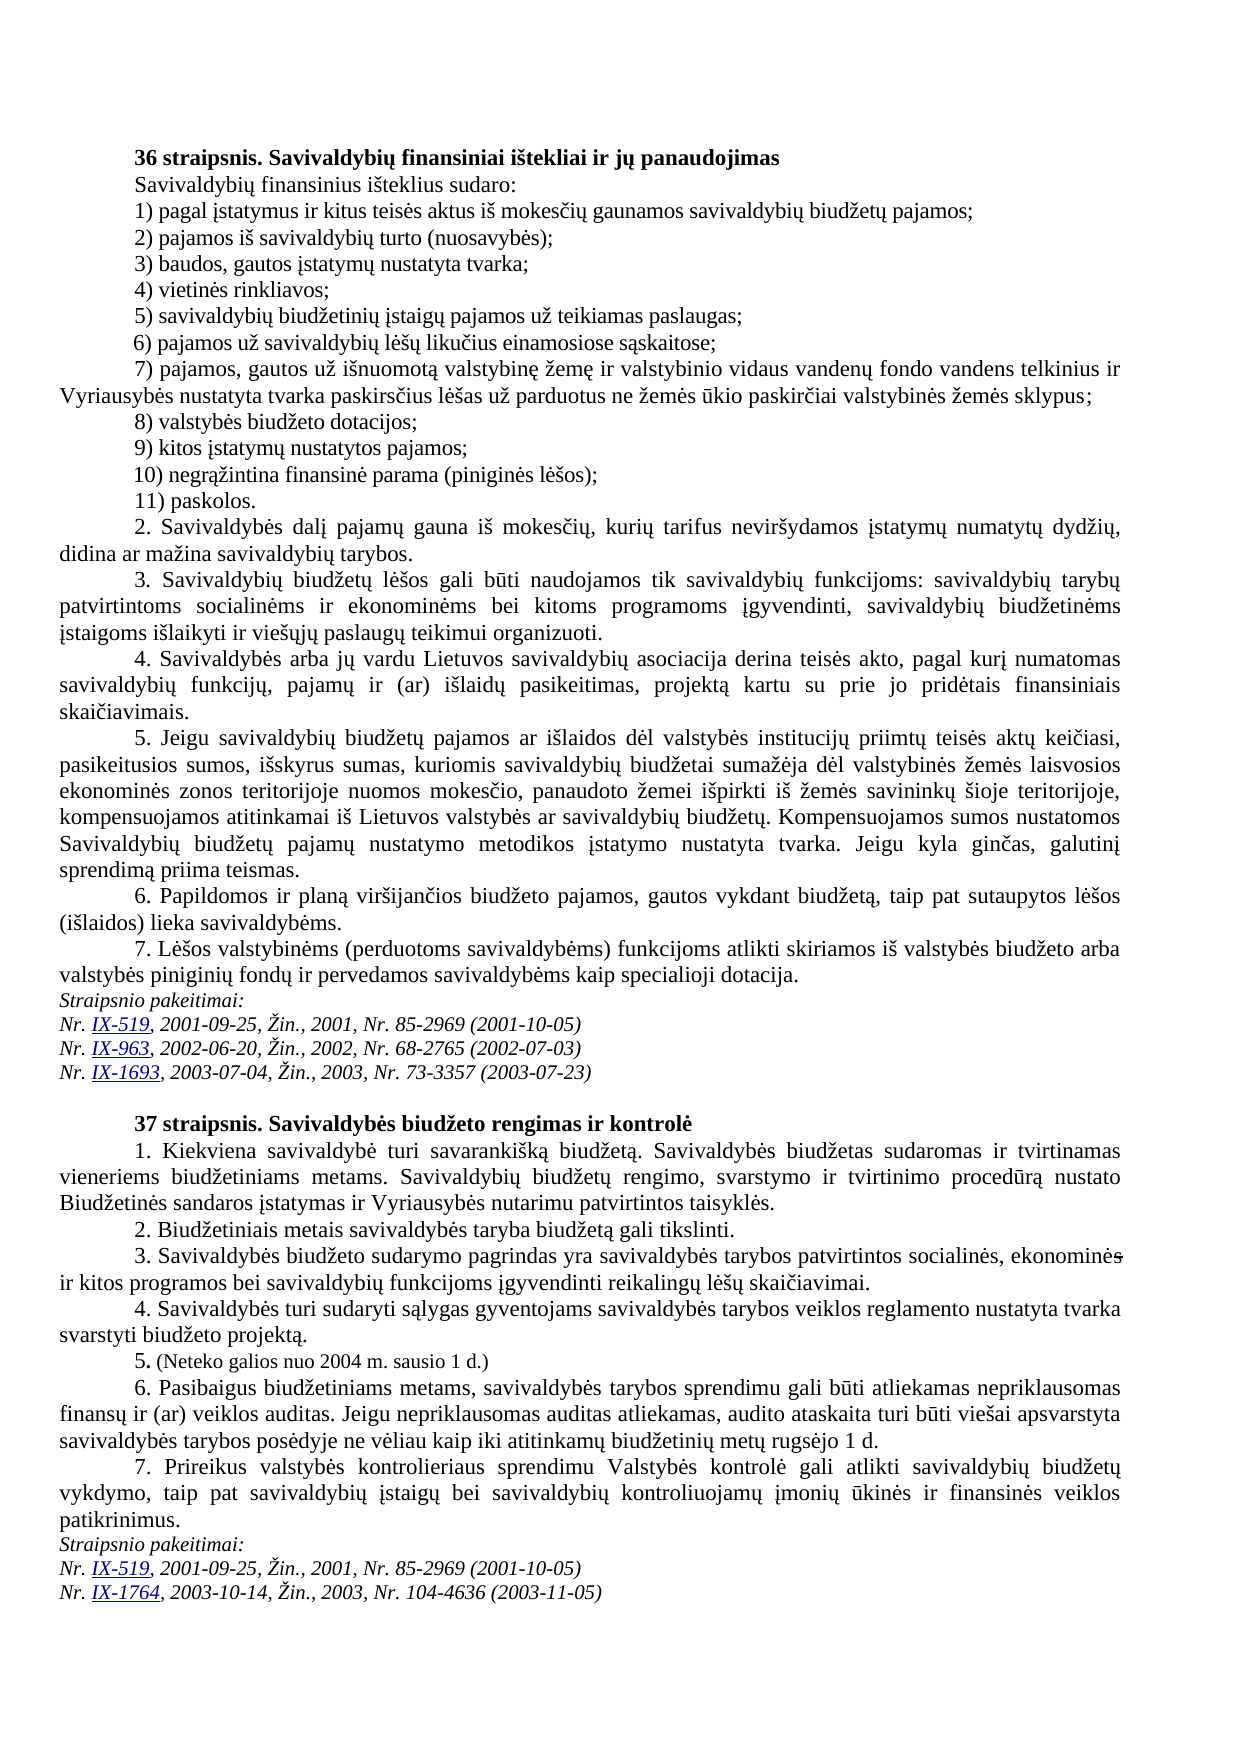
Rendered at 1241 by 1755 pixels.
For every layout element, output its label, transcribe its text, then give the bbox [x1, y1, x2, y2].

text 37 straipsnis. Savivaldybės biudžeto rengimas ir kontrolė [59, 1110, 1122, 1137]
text 8) valstybės biudžeto dotacijos; [59, 408, 1122, 434]
text Savivaldybių finansinius išteklius sudaro: [59, 171, 1122, 197]
text 36 straipsnis. Savivaldybių finansiniai ištekliai ir jų panaudojimas [59, 144, 1122, 171]
text 5. (Neteko galios nuo 2004 m. sausio 1 d.) [59, 1348, 1122, 1374]
text Nr. IX-963, 2002-06-20, Žin., 2002, Nr. 68-2765 (2002-07-03) [59, 1036, 1122, 1060]
text 4. Savivaldybės arba jų vardu Lietuvos savivaldybių asociacija derina teisės akto, pagal kurį numatomas savivaldybių funkcijų, pajamų ir (ar) išlaidų pasikeitimas, projektą kartu su prie jo pridėtais finansiniais skaičiavimais. [59, 645, 1122, 724]
text 2. Biudžetiniais metais savivaldybės taryba biudžetą gali tikslinti. [59, 1216, 1122, 1242]
text 2) pajamos iš savivaldybių turto (nuosavybės); [59, 223, 1122, 250]
text 1. Kiekviena savivaldybė turi savarankišką biudžetą. Savivaldybės biudžetas sudaromas ir tvirtinamas vieneriems biudžetiniams metams. Savivaldybių biudžetų rengimo, svarstymo ir tvirtinimo procedūrą nustato Biudžetinės sandaros įstatymas ir Vyriausybės nutarimu patvirtintos taisyklės. [59, 1137, 1122, 1216]
text 3) baudos, gautos įstatymų nustatyta tvarka; [59, 250, 1122, 276]
text Nr. IX-519, 2001-09-25, Žin., 2001, Nr. 85-2969 (2001-10-05) [59, 1556, 1122, 1580]
text Straipsnio pakeitimai: [59, 1532, 1122, 1556]
text 1) pagal įstatymus ir kitus teisės aktus iš mokesčių gaunamos savivaldybių biudžetų pajamos; [59, 197, 1122, 223]
text 6. Papildomos ir planą viršijančios biudžeto pajamos, gautos vykdant biudžetą, taip pat sutaupytos lėšos (išlaidos) lieka savivaldybėms. [59, 882, 1122, 935]
text 7. Lėšos valstybinėms (perduotoms savivaldybėms) funkcijoms atlikti skiriamos iš valstybės biudžeto arba valstybės piniginių fondų ir pervedamos savivaldybėms kaip specialioji dotacija. [59, 935, 1122, 988]
text 5. Jeigu savivaldybių biudžetų pajamos ar išlaidos dėl valstybės institucijų priimtų teisės aktų keičiasi, pasikeitusios sumos, išskyrus sumas, kuriomis savivaldybių biudžetai sumažėja dėl valstybinės žemės laisvosios ekonominės zonos teritorijoje nuomos mokesčio, panaudoto žemei išpirkti iš žemės savininkų šioje teritorijoje, kompensuojamos atitinkamai iš Lietuvos valstybės ar savivaldybių biudžetų. Kompensuojamos sumos nustatomos Savivaldybių biudžetų pajamų nustatymo metodikos įstatymo nustatyta tvarka. Jeigu kyla ginčas, galutinį sprendimą priima teismas. [59, 724, 1122, 882]
text Nr. IX-519, 2001-09-25, Žin., 2001, Nr. 85-2969 (2001-10-05) [59, 1012, 1122, 1036]
text 7) pajamos, gautos už išnuomotą valstybinę žemę ir valstybinio vidaus vandenų fondo vandens telkinius ir Vyriausybės nustatyta tvarka paskirsčius lėšas už parduotus ne žemės ūkio paskirčiai valstybinės žemės sklypus; [59, 355, 1122, 408]
text Nr. IX-1693, 2003-07-04, Žin., 2003, Nr. 73-3357 (2003-07-23) [59, 1060, 1122, 1084]
text Nr. IX-1764, 2003-10-14, Žin., 2003, Nr. 104-4636 (2003-11-05) [59, 1580, 1122, 1604]
text 3. Savivaldybių biudžetų lėšos gali būti naudojamos tik savivaldybių funkcijoms: savivaldybių tarybų patvirtintoms socialinėms ir ekonominėms bei kitoms programoms įgyvendinti, savivaldybių biudžetinėms įstaigoms išlaikyti ir viešųjų paslaugų teikimui organizuoti. [59, 566, 1122, 645]
text 6) pajamos už savivaldybių lėšų likučius einamosiose sąskaitose; [59, 329, 1122, 355]
text 6. Pasibaigus biudžetiniams metams, savivaldybės tarybos sprendimu gali būti atliekamas nepriklausomas finansų ir (ar) veiklos auditas. Jeigu nepriklausomas auditas atliekamas, audito ataskaita turi būti viešai apsvarstyta savivaldybės tarybos posėdyje ne vėliau kaip iki atitinkamų biudžetinių metų rugsėjo 1 d. [59, 1374, 1122, 1453]
text 3. Savivaldybės biudžeto sudarymo pagrindas yra savivaldybės tarybos patvirtintos socialinės, ekonominės ir kitos programos bei savivaldybių funkcijoms įgyvendinti reikalingų lėšų skaičiavimai. [59, 1242, 1122, 1295]
text 4. Savivaldybės turi sudaryti sąlygas gyventojams savivaldybės tarybos veiklos reglamento nustatyta tvarka svarstyti biudžeto projektą. [59, 1295, 1122, 1348]
text 4) vietinės rinkliavos; [59, 276, 1122, 303]
text 7. Prireikus valstybės kontrolieriaus sprendimu Valstybės kontrolė gali atlikti savivaldybių biudžetų vykdymo, taip pat savivaldybių įstaigų bei savivaldybių kontroliuojamų įmonių ūkinės ir finansinės veiklos patikrinimus. [59, 1453, 1122, 1532]
text 11) paskolos. [59, 487, 1122, 513]
text 5) savivaldybių biudžetinių įstaigų pajamos už teikiamas paslaugas; [59, 303, 1122, 329]
text 2. Savivaldybės dalį pajamų gauna iš mokesčių, kurių tarifus neviršydamos įstatymų numatytų dydžių, didina ar mažina savivaldybių tarybos. [59, 513, 1122, 566]
text 9) kitos įstatymų nustatytos pajamos; [59, 434, 1122, 461]
text Straipsnio pakeitimai: [59, 988, 1122, 1012]
text 10) negrąžintina finansinė parama (piniginės lėšos); [59, 461, 1122, 487]
